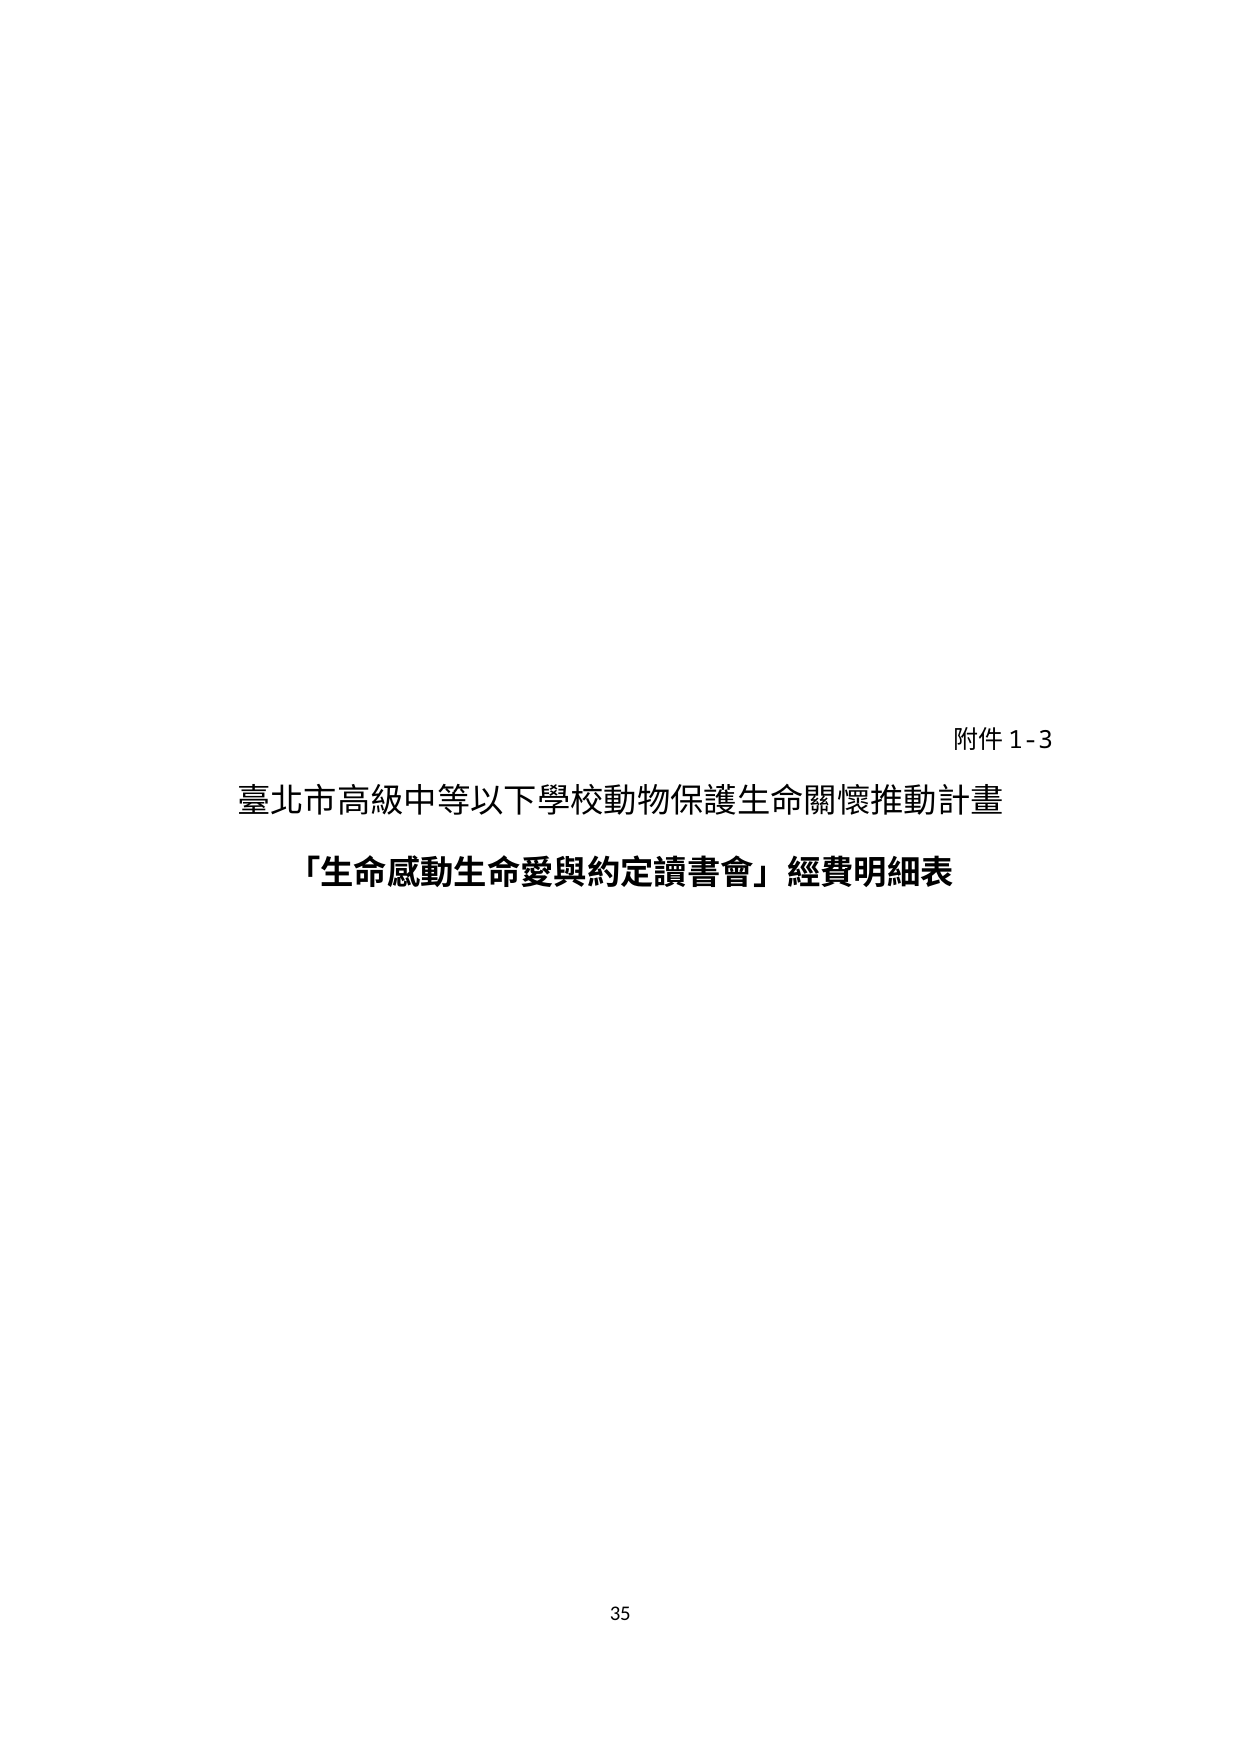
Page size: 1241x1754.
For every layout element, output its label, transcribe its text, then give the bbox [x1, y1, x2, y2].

text 臺北市高級中等以下學校動物保護生命關懷推動計畫 [187, 773, 1053, 822]
text 「生命感動生命愛與約定讀書會」經費明細表 [187, 846, 1053, 894]
text 附件1-3 [187, 719, 1053, 755]
